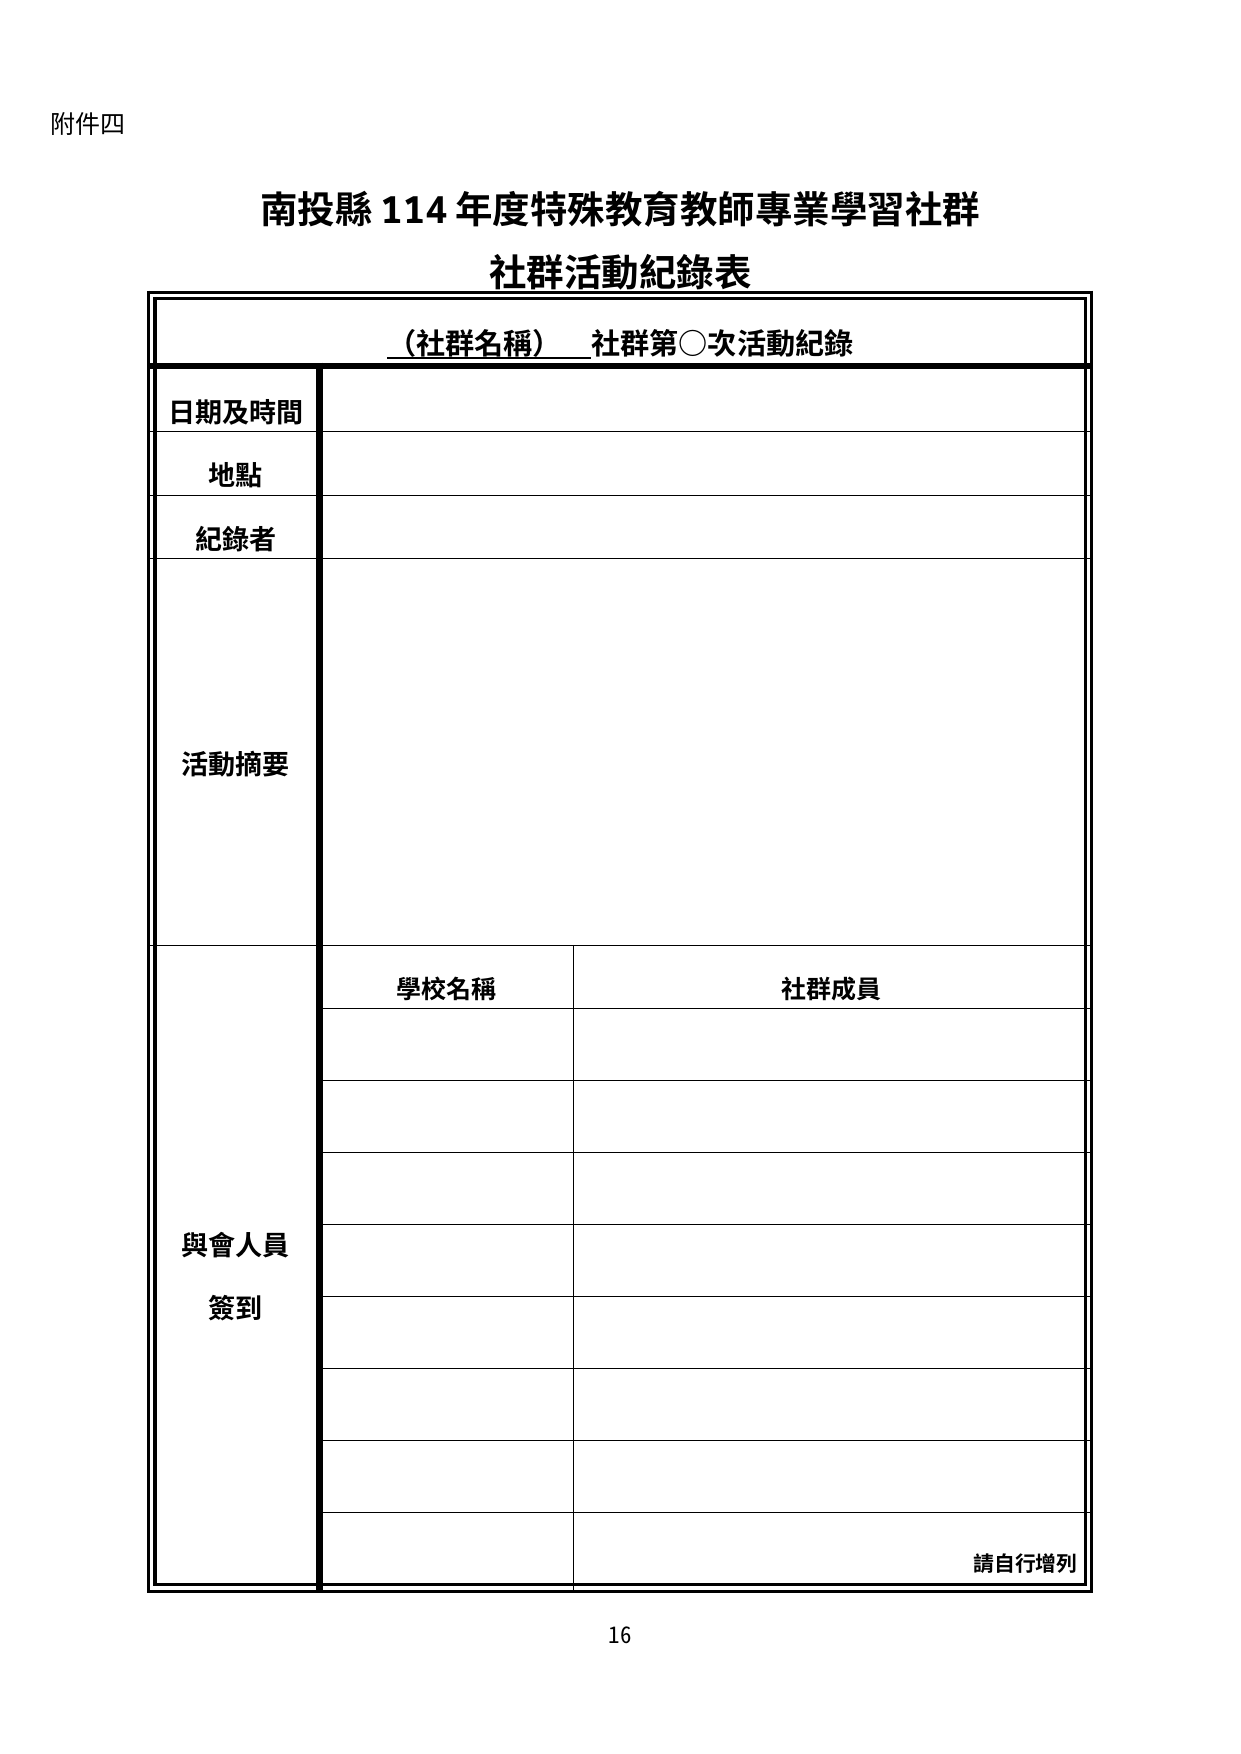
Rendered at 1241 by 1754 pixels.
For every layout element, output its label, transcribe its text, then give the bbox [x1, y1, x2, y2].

table_cell [323, 1297, 573, 1368]
text 社群活動紀錄表 [130, 228, 1110, 291]
table_header （社群名稱） 社群第○次活動紀錄 [152, 294, 1088, 362]
table_cell [323, 432, 1084, 495]
table_cell [574, 1225, 1084, 1296]
table_cell 請自行增列 [574, 1513, 1084, 1583]
table_cell [574, 1369, 1084, 1439]
table_cell [323, 1153, 573, 1224]
table_cell 學校名稱 [323, 946, 573, 1008]
table_cell [574, 1009, 1084, 1080]
table_cell [323, 1441, 573, 1511]
table_cell [323, 496, 1084, 558]
table_cell [323, 1009, 573, 1080]
table_cell 與會人員 簽到 [157, 946, 316, 1583]
table_cell [574, 1297, 1084, 1368]
table_cell [574, 1081, 1084, 1152]
table_cell [323, 1513, 573, 1583]
table_cell [323, 1081, 573, 1152]
table_cell [323, 369, 1084, 431]
table_cell [574, 1153, 1084, 1224]
table_cell [323, 1225, 573, 1296]
table_cell 紀錄者 [157, 496, 316, 558]
table_cell 社群成員 [574, 946, 1084, 1008]
table_cell [323, 1369, 573, 1439]
table_cell 地點 [157, 432, 316, 495]
text 南投縣114年度特殊教育教師專業學習社群 [35, 97, 1110, 228]
table_cell [574, 1441, 1084, 1511]
table_cell 日期及時間 [157, 369, 316, 431]
table_cell 活動摘要 [157, 559, 316, 945]
text 附件四 [50, 105, 177, 141]
table_cell [323, 559, 1084, 945]
